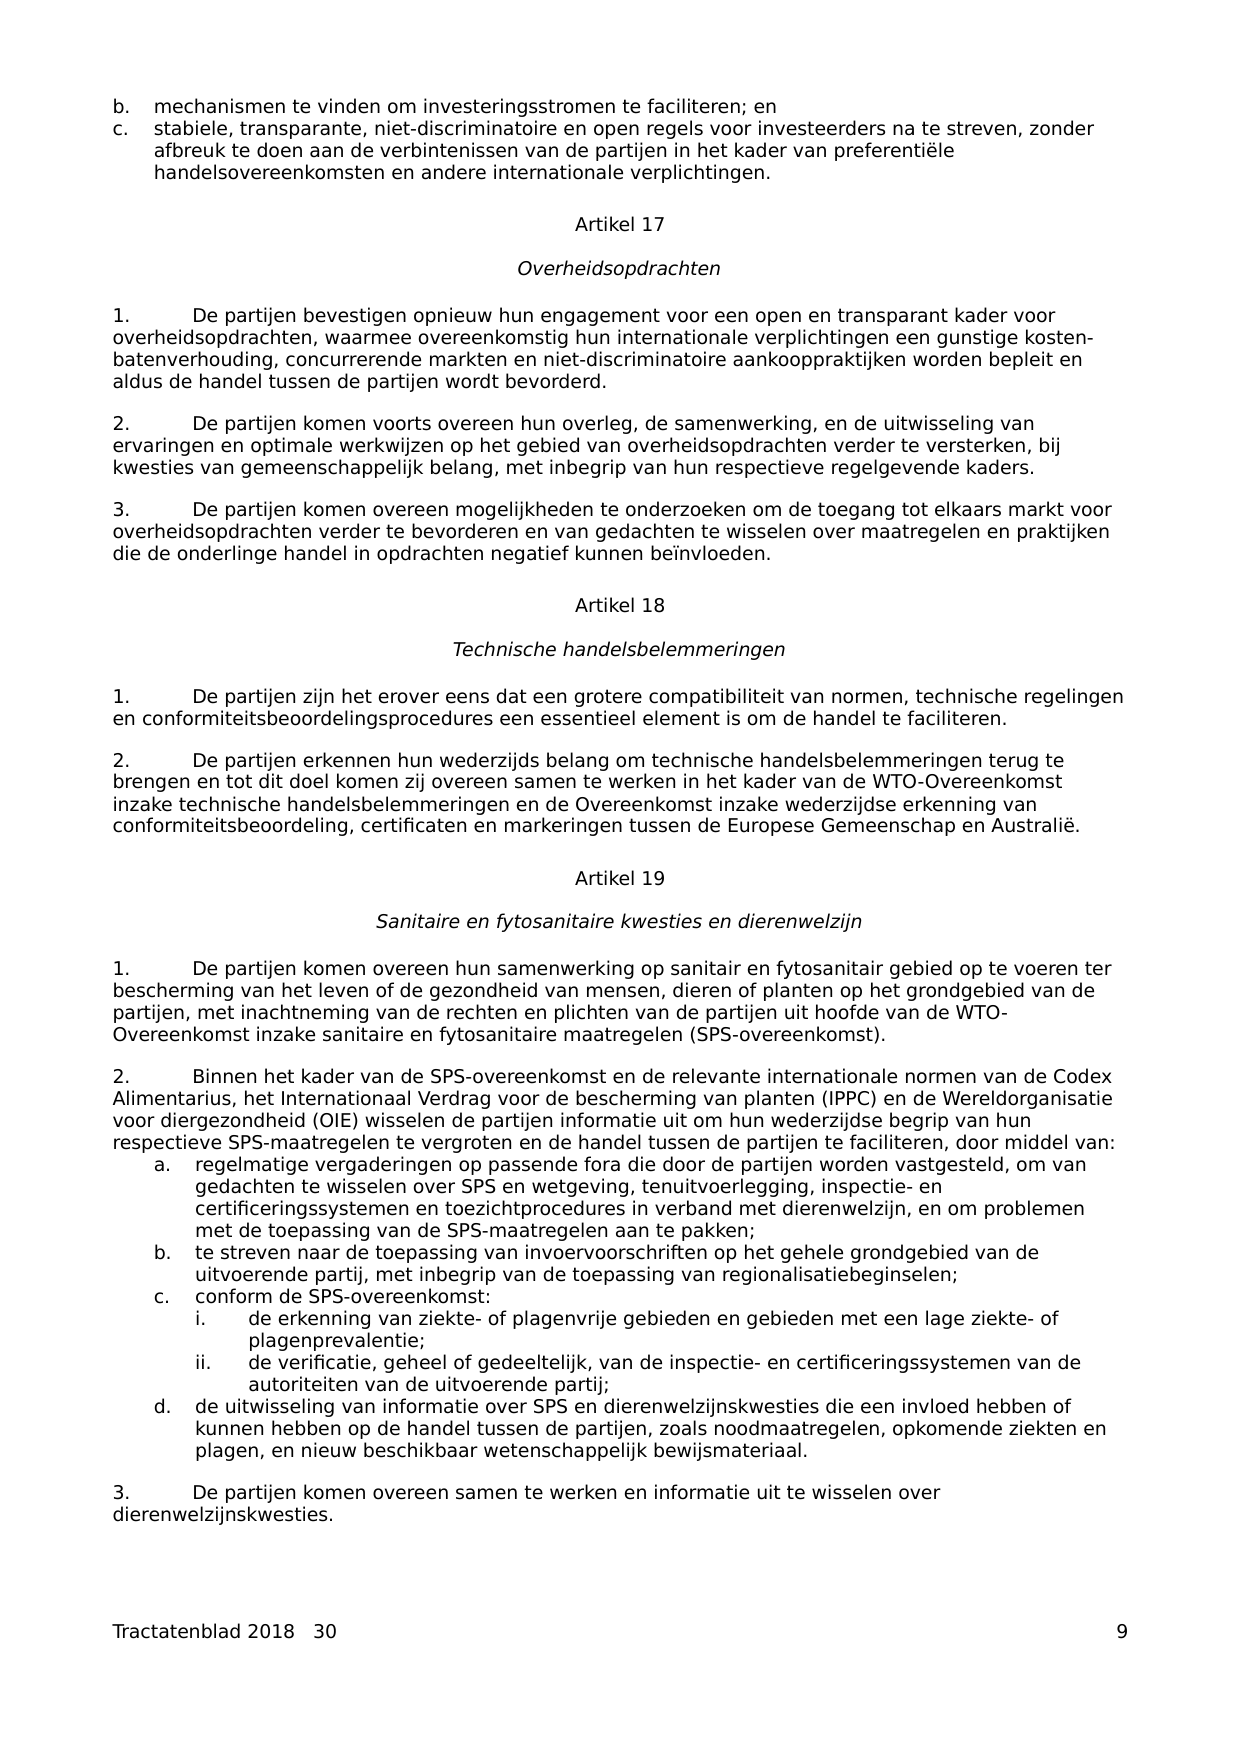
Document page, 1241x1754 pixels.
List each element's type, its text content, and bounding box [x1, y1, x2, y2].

subtitle Artikel 19 Sanitaire en fytosanitaire kwesties en dierenwelzijn [112, 867, 1128, 933]
text 1. De partijen zijn het erover eens dat een grotere compatibiliteit van normen, technische regelingen en conformiteitsbeoordelingsprocedures een essentieel element is om de handel te faciliteren. [112, 686, 1128, 729]
text 1. De partijen bevestigen opnieuw hun engagement voor een open en transparant kader voor overheidsopdrachten, waarmee overeenkomstig hun internationale verplichtingen een gunstige kosten-batenverhouding, concurrerende markten en niet-discriminatoire aankooppraktijken worden bepleit en aldus de handel tussen de partijen wordt bevorderd. [112, 305, 1128, 393]
text 3. De partijen komen overeen samen te werken en informatie uit te wisselen over dierenwelzijnskwesties. [112, 1482, 1128, 1526]
text i. de erkenning van ziekte- of plagenvrije gebieden en gebieden met een lage ziekte- of plagenprevalentie; [195, 1308, 1128, 1352]
text 3. De partijen komen overeen mogelijkheden te onderzoeken om de toegang tot elkaars markt voor overheidsopdrachten verder te bevorderen en van gedachten te wisselen over maatregelen en praktijken die de onderlinge handel in opdrachten negatief kunnen beïnvloeden. [112, 499, 1128, 564]
text 1. De partijen komen overeen hun samenwerking op sanitair en fytosanitair gebied op te voeren ter bescherming van het leven of de gezondheid van mensen, dieren of planten op het grondgebied van de partijen, met inachtneming van de rechten en plichten van de partijen uit hoofde van de WTO-Overeenkomst inzake sanitaire en fytosanitaire maatregelen (SPS-overeenkomst). [112, 958, 1128, 1046]
text 2. De partijen erkennen hun wederzijds belang om technische handelsbelemmeringen terug te brengen en tot dit doel komen zij overeen samen te werken in het kader van de WTO-Overeenkomst inzake technische handelsbelemmeringen en de Overeenkomst inzake wederzijdse erkenning van conformiteitsbeoordeling, certificaten en markeringen tussen de Europese Gemeenschap en Australië. [112, 749, 1128, 837]
text d. de uitwisseling van informatie over SPS en dierenwelzijnskwesties die een invloed hebben of kunnen hebben op de handel tussen de partijen, zoals noodmaatregelen, opkomende ziekten en plagen, en nieuw beschikbaar wetenschappelijk bewijsmateriaal. [153, 1396, 1128, 1462]
text b. te streven naar de toepassing van invoervoorschriften op het gehele grondgebied van de uitvoerende partij, met inbegrip van de toepassing van regionalisatiebeginselen; [153, 1242, 1128, 1286]
text c. stabiele, transparante, niet-discriminatoire en open regels voor investeerders na te streven, zonder afbreuk te doen aan de verbintenissen van de partijen in het kader van preferentiële handelsovereenkomsten en andere internationale verplichtingen. [112, 118, 1128, 184]
subtitle Artikel 17 Overheidsopdrachten [112, 214, 1128, 280]
text 2. Binnen het kader van de SPS-overeenkomst en de relevante internationale normen van de Codex Alimentarius, het Internationaal Verdrag voor de bescherming van planten (IPPC) en de Wereldorganisatie voor diergezondheid (OIE) wisselen de partijen informatie uit om hun wederzijdse begrip van hun respectieve SPS-maatregelen te vergroten en de handel tussen de partijen te faciliteren, door middel van: [112, 1066, 1128, 1154]
text b. mechanismen te vinden om investeringsstromen te faciliteren; en [112, 96, 1128, 118]
text ii. de verificatie, geheel of gedeeltelijk, van de inspectie- en certificeringssystemen van de autoriteiten van de uitvoerende partij; [195, 1352, 1128, 1396]
text a. regelmatige vergaderingen op passende fora die door de partijen worden vastgesteld, om van gedachten te wisselen over SPS en wetgeving, tenuitvoerlegging, inspectie- en certificeringssystemen en toezichtprocedures in verband met dierenwelzijn, en om problemen met de toepassing van de SPS-maatregelen aan te pakken; [153, 1154, 1128, 1242]
text 2. De partijen komen voorts overeen hun overleg, de samenwerking, en de uitwisseling van ervaringen en optimale werkwijzen op het gebied van overheidsopdrachten verder te versterken, bij kwesties van gemeenschappelijk belang, met inbegrip van hun respectieve regelgevende kaders. [112, 413, 1128, 479]
text c. conform de SPS-overeenkomst: [153, 1286, 1128, 1308]
subtitle Artikel 18 Technische handelsbelemmeringen [112, 594, 1128, 661]
